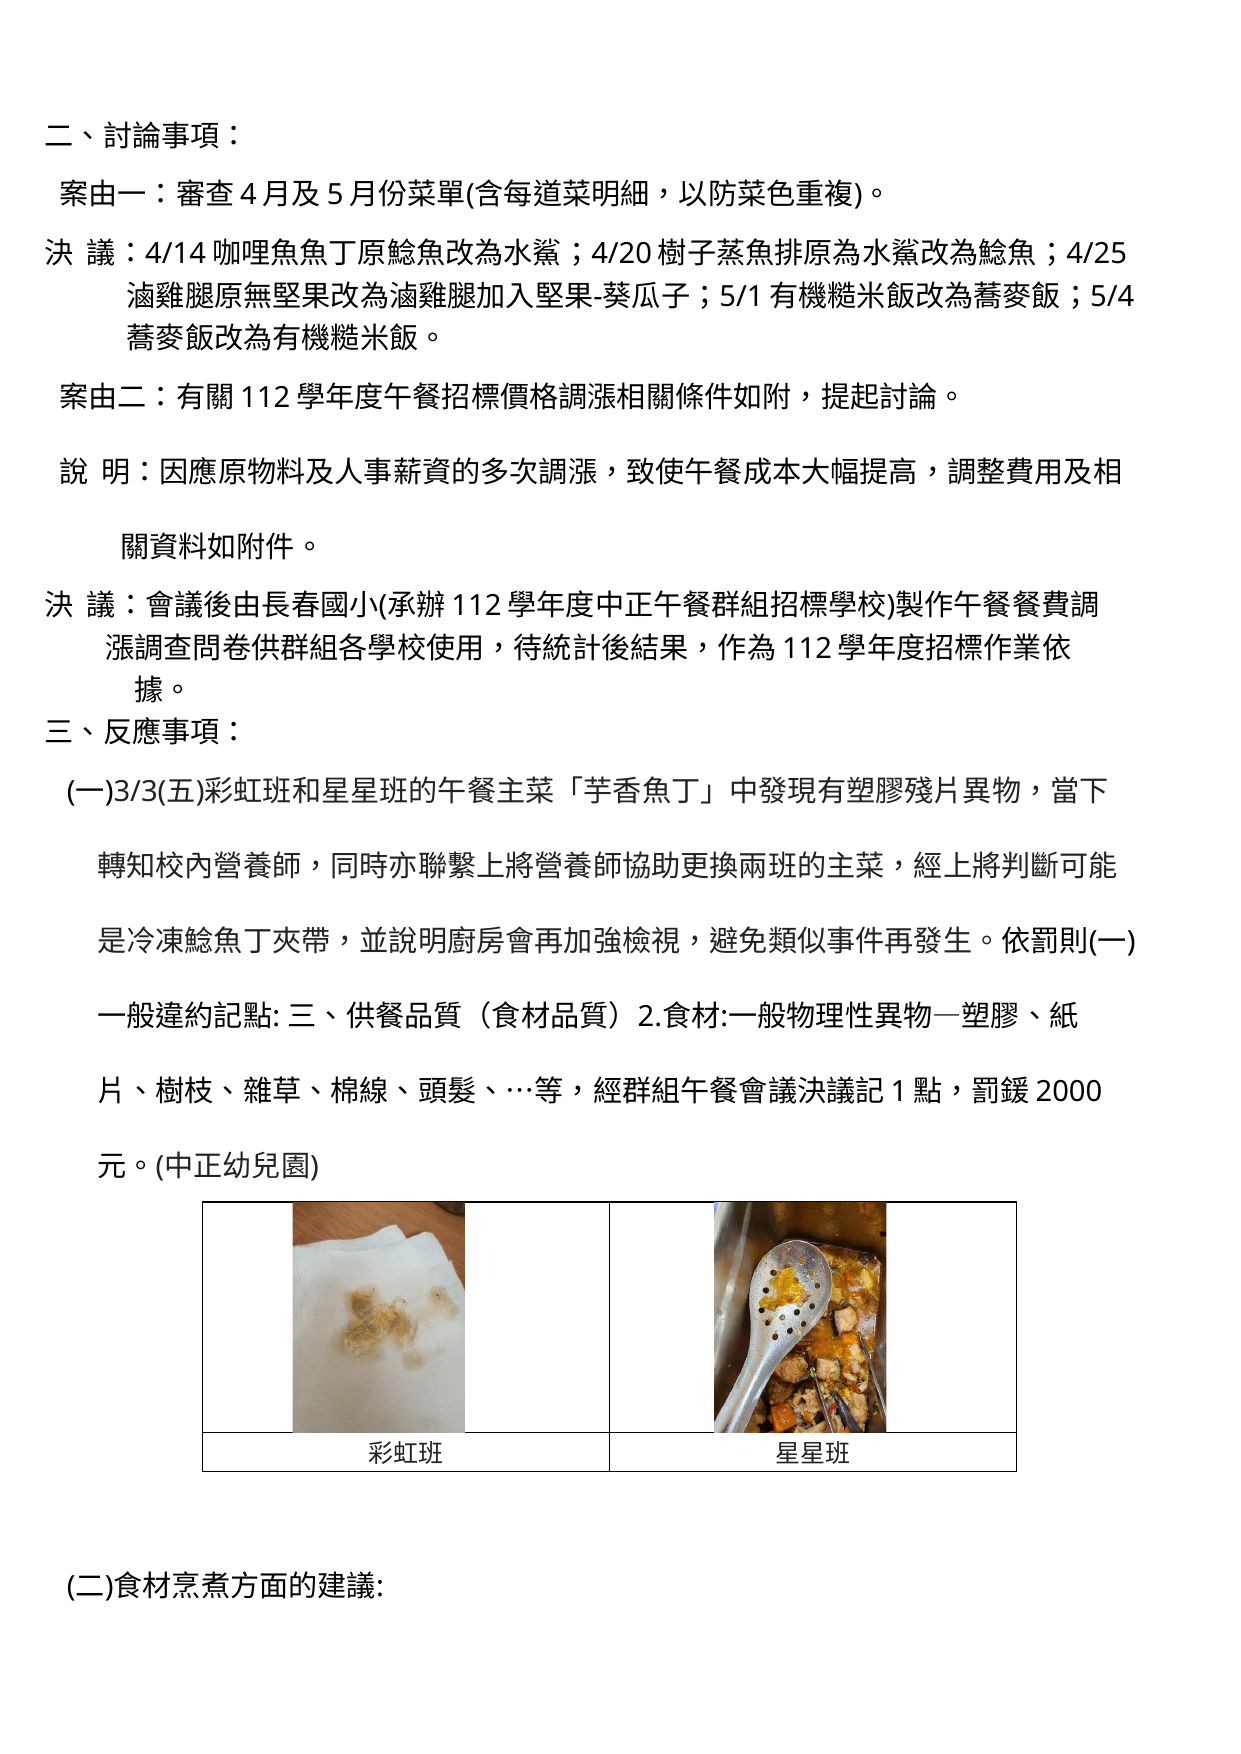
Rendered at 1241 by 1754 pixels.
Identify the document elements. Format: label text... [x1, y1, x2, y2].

table_header [203, 1203, 292, 1432]
text 三、反應事項： [29, 709, 1152, 751]
text (一)3/3(五)彩虹班和星星班的午餐主菜「芋香魚丁」中發現有塑膠殘片異物，當下 轉知校內營養師，同時亦聯繫上將營養師協助更換兩班的主菜，經上將判斷可能 是冷凍鯰魚丁夾帶，並說明廚房會再加強檢視，避免類似事件再發生。依罰則(一) 一般違約記點: 三、供餐品質（食材品質）2.食材:一般物理性異物—塑膠、紙 片、樹枝、雜草、棉線、頭髮、…等，經群組午餐會議決議記1點，罰鍰2000 元。(中正幼兒園) [59, 751, 1152, 1201]
picture [714, 1202, 887, 1433]
text 說 明：因應原物料及人事薪資的多次調漲，致使午餐成本大幅提高，調整費用及相 關資料如附件。 [59, 432, 1152, 582]
text 決 議：會議後由長春國小(承辦112學年度中正午餐群組招標學校)製作午餐餐費調 [29, 582, 1152, 624]
table_header [465, 1203, 609, 1432]
text (二)食材烹煮方面的建議: [59, 1547, 1152, 1622]
table_cell 星星班 [610, 1433, 1016, 1471]
text 案由一：審查4月及5月份菜單(含每道菜明細，以防菜色重複)。 [59, 155, 1152, 230]
table_cell 彩虹班 [203, 1433, 609, 1471]
table_header [887, 1203, 1016, 1432]
text 案由二：有關112學年度午餐招標價格調漲相關條件如附，提起討論。 [59, 357, 1152, 432]
text 漲調查問卷供群組各學校使用，待統計後結果，作為112學年度招標作業依 據。 [29, 624, 1152, 709]
picture [292, 1202, 465, 1433]
text 決 議：4/14咖哩魚魚丁原鯰魚改為水鯊；4/20樹子蒸魚排原為水鯊改為鯰魚；4/25 滷雞腿原無堅果改為滷雞腿加入堅果-葵瓜子；5/1有機糙米飯改為蕎麥飯；5/4 蕎麥飯改為有機糙米飯。 [29, 230, 1152, 357]
table_header [610, 1203, 714, 1432]
text 二、討論事項： [29, 112, 1152, 155]
